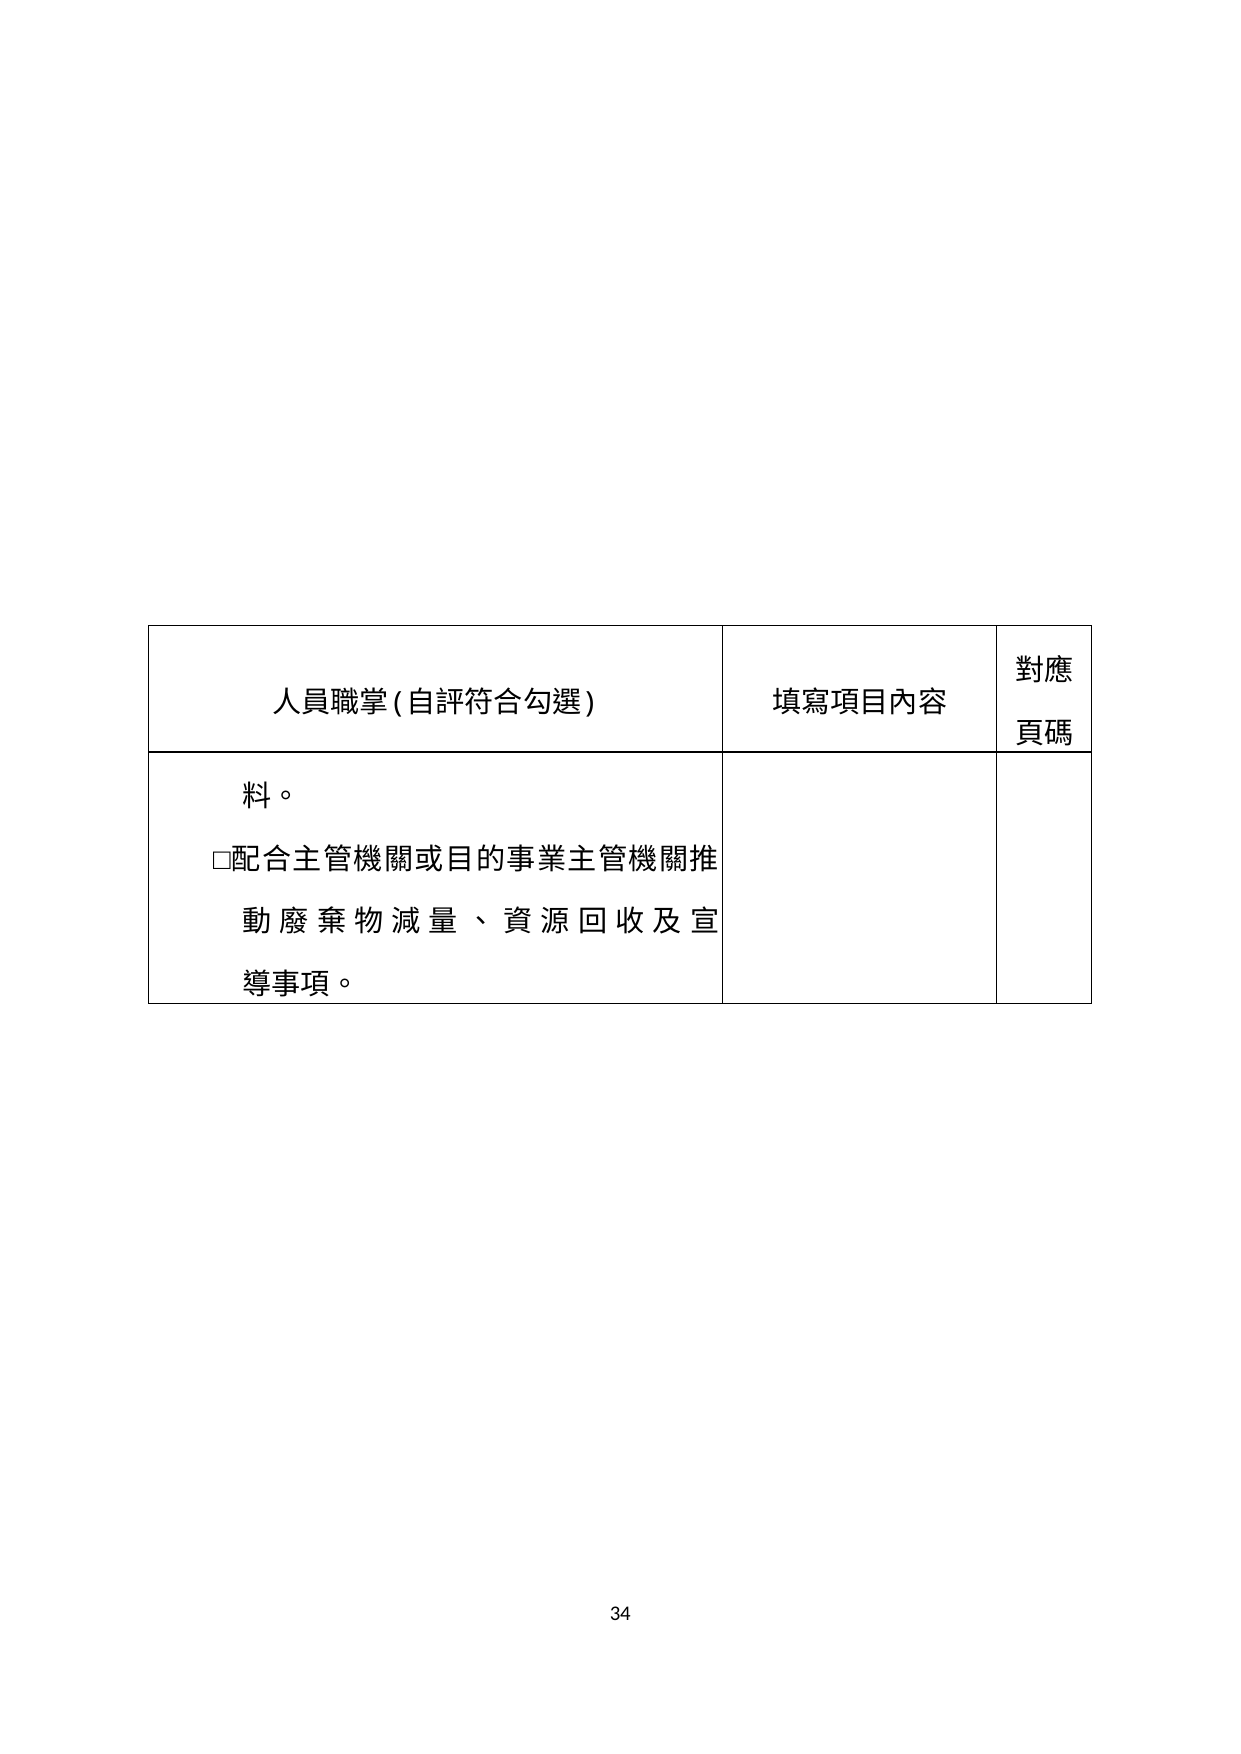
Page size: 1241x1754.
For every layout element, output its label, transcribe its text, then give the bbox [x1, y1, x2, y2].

table_cell [997, 753, 1091, 1002]
table_cell 料。 □配合主管機關或目的事業主管機關推動廢棄物減量、資源回收及宣 導事項。 [149, 753, 722, 1002]
table_header 對應 頁碼 [997, 626, 1091, 751]
table_header 填寫項目內容 [723, 626, 996, 751]
table_header 人員職掌(自評符合勾選) [149, 626, 722, 751]
table_cell [723, 753, 996, 1002]
